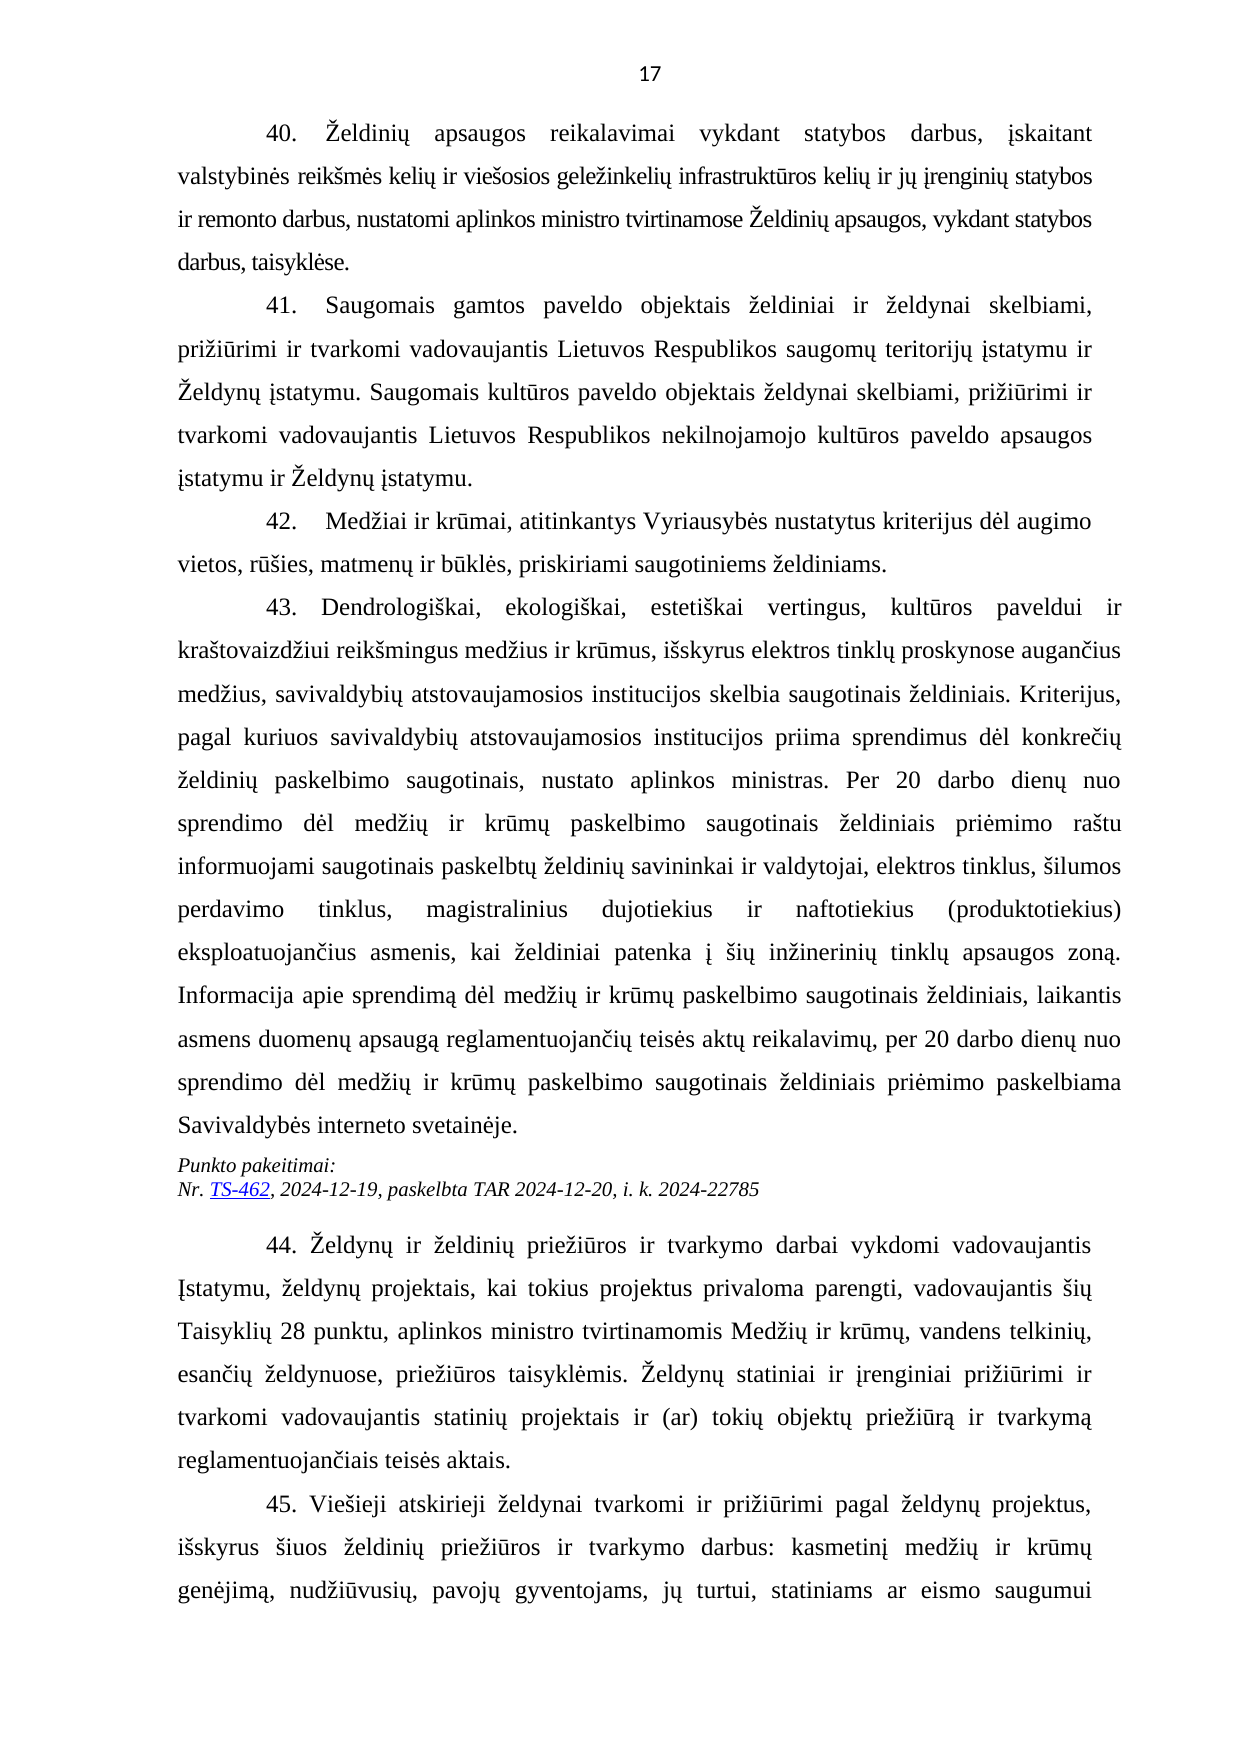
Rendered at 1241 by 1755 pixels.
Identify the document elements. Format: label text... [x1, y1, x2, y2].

text 43. Dendrologiškai, ekologiškai, estetiškai vertingus, kultūros paveldui ir kraštovaizdžiui reikšmingus medžius ir krūmus, išskyrus elektros tinklų proskynose augančius medžius, savivaldybių atstovaujamosios institucijos skelbia saugotinais želdiniais. Kriterijus, pagal kuriuos savivaldybių atstovaujamosios institucijos priima sprendimus dėl konkrečių želdinių paskelbimo saugotinais, nustato aplinkos ministras. Per 20 darbo dienų nuo sprendimo dėl medžių ir krūmų paskelbimo saugotinais želdiniais priėmimo raštu informuojami saugotinais paskelbtų želdinių savininkai ir valdytojai, elektros tinklus, šilumos perdavimo tinklus, magistralinius dujotiekius ir naftotiekius (produktotiekius) eksploatuojančius asmenis, kai želdiniai patenka į šių inžinerinių tinklų apsaugos zoną. Informacija apie sprendimą dėl medžių ir krūmų paskelbimo saugotinais želdiniais, laikantis asmens duomenų apsaugą reglamentuojančių teisės aktų reikalavimų, per 20 darbo dienų nuo sprendimo dėl medžių ir krūmų paskelbimo saugotinais želdiniais priėmimo paskelbiama Savivaldybės interneto svetainėje. [177, 592, 1122, 1139]
text 41. Saugomais gamtos paveldo objektais želdiniai ir želdynai skelbiami, prižiūrimi ir tvarkomi vadovaujantis Lietuvos Respublikos saugomų teritorijų įstatymu ir Želdynų įstatymu. Saugomais kultūros paveldo objektais želdynai skelbiami, prižiūrimi ir tvarkomi vadovaujantis Lietuvos Respublikos nekilnojamojo kultūros paveldo apsaugos įstatymu ir Želdynų įstatymu. [177, 291, 1093, 492]
text 42. Medžiai ir krūmai, atitinkantys Vyriausybės nustatytus kriterijus dėl augimo vietos, rūšies, matmenų ir būklės, priskiriami saugotiniems želdiniams. [177, 506, 1093, 578]
text Nr. TS-462, 2024-12-19, paskelbta TAR 2024-12-20, i. k. 2024-22785 [177, 1177, 1122, 1201]
text Punkto pakeitimai: [177, 1153, 1122, 1177]
text 40. Želdinių apsaugos reikalavimai vykdant statybos darbus, įskaitant valstybinės reikšmės kelių ir viešosios geležinkelių infrastruktūros kelių ir jų įrenginių statybos ir remonto darbus, nustatomi aplinkos ministro tvirtinamose Želdinių apsaugos, vykdant statybos darbus, taisyklėse. [177, 118, 1093, 276]
text 44. Želdynų ir želdinių priežiūros ir tvarkymo darbai vykdomi vadovaujantis Įstatymu, želdynų projektais, kai tokius projektus privaloma parengti, vadovaujantis šių Taisyklių 28 punktu, aplinkos ministro tvirtinamomis Medžių ir krūmų, vandens telkinių, esančių želdynuose, priežiūros taisyklėmis. Želdynų statiniai ir įrenginiai prižiūrimi ir tvarkomi vadovaujantis statinių projektais ir (ar) tokių objektų priežiūrą ir tvarkymą reglamentuojančiais teisės aktais. [177, 1230, 1093, 1474]
text 45. Viešieji atskirieji želdynai tvarkomi ir prižiūrimi pagal želdynų projektus, išskyrus šiuos želdinių priežiūros ir tvarkymo darbus: kasmetinį medžių ir krūmų genėjimą, nudžiūvusių, pavojų gyventojams, jų turtui, statiniams ar eismo saugumui [177, 1489, 1093, 1604]
